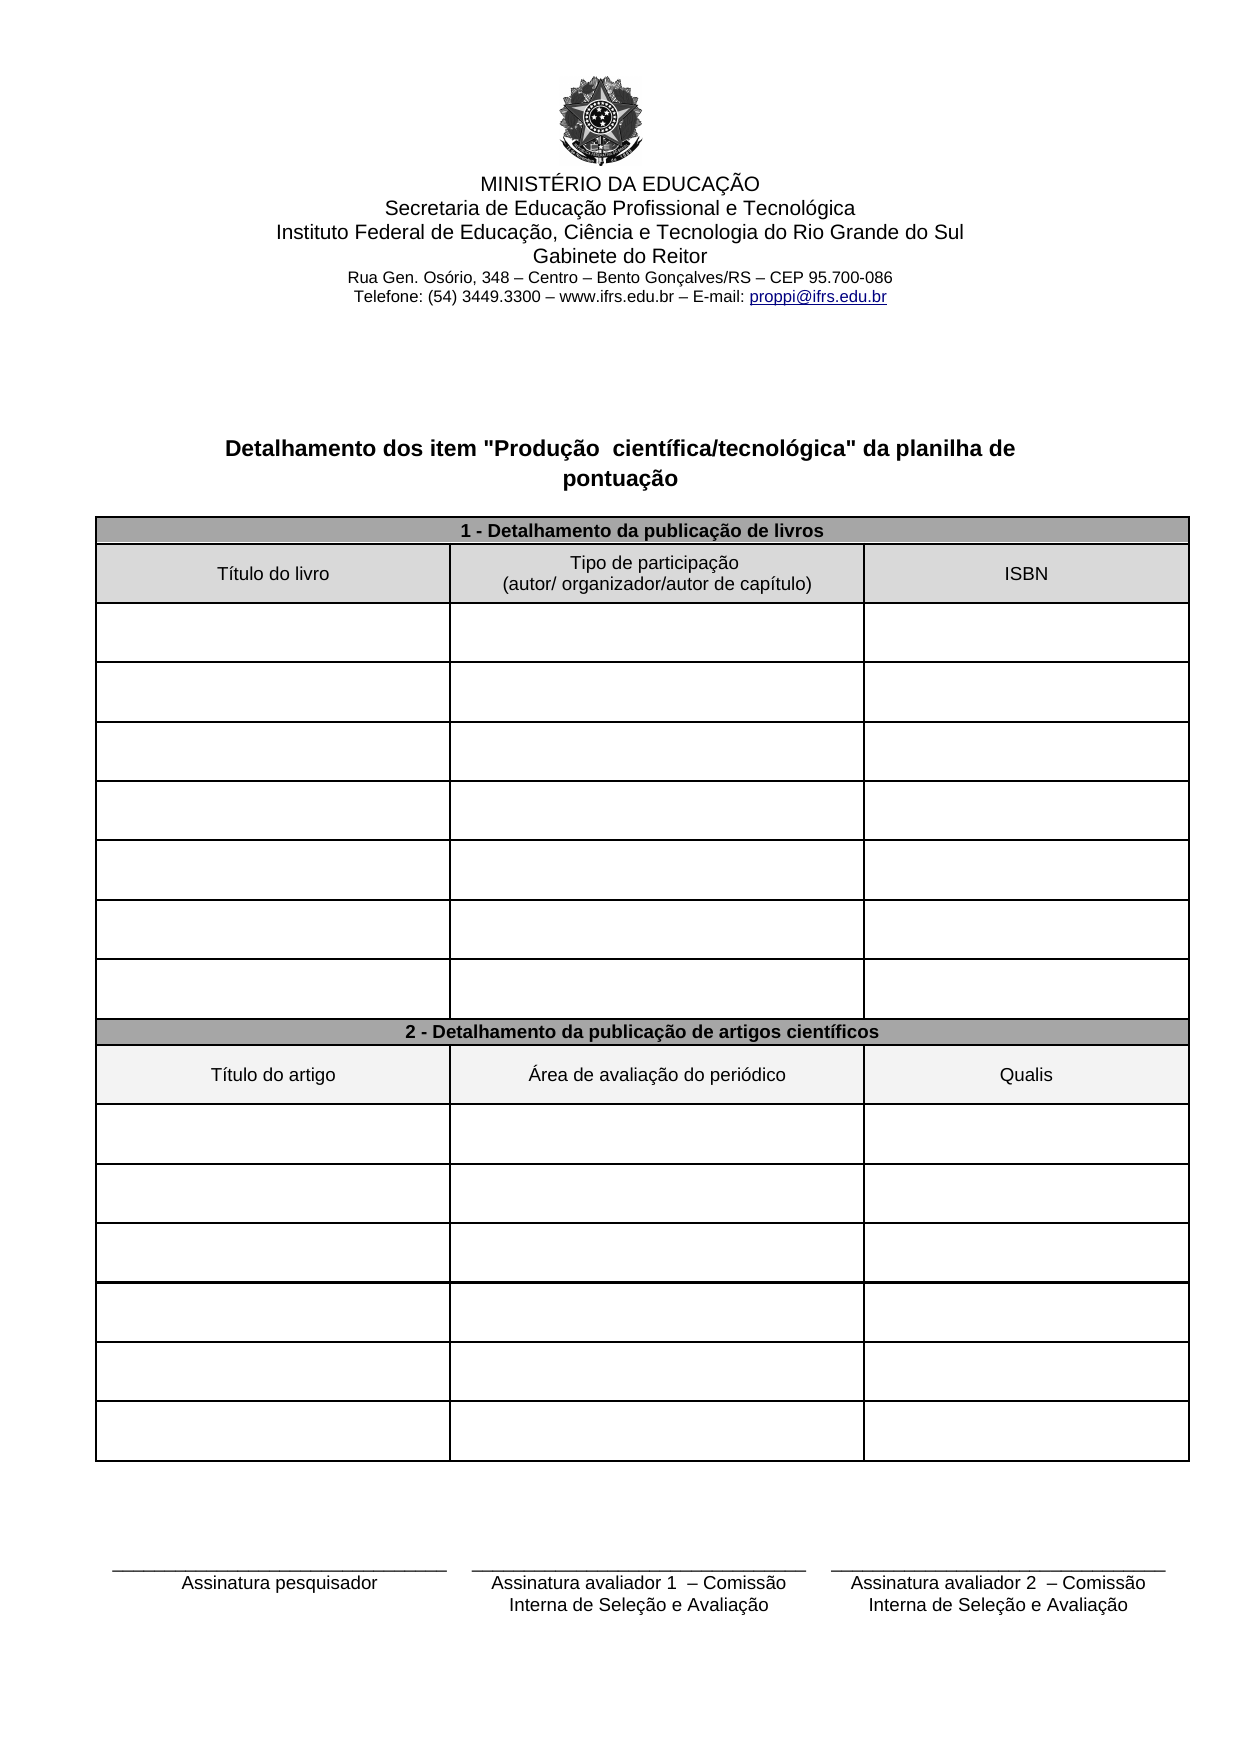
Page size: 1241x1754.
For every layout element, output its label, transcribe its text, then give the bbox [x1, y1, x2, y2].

table_cell [865, 901, 1188, 958]
table_cell [865, 960, 1188, 1017]
table_cell [451, 1343, 863, 1400]
text Detalhamento dos item "Produção científica/tecnológica" da planilha de pontuação [177, 434, 1063, 491]
table_cell [97, 901, 449, 958]
table_cell [451, 1402, 863, 1459]
table_cell 2 - Detalhamento da publicação de artigos científicos [97, 1020, 1188, 1044]
table_cell [97, 960, 449, 1017]
table_cell [865, 604, 1188, 661]
table_cell [97, 1402, 449, 1459]
table_header ________________________________ Assinatura pesquisador [100, 1507, 459, 1615]
table_cell Tipo de participação (autor/ organizador/autor de capítulo) [451, 545, 863, 602]
table_cell [865, 1402, 1188, 1459]
table_cell [865, 1284, 1188, 1341]
table_cell [97, 841, 449, 899]
table_cell [865, 1105, 1188, 1163]
table_cell [451, 723, 863, 780]
table_cell [97, 604, 449, 661]
table_cell [451, 1105, 863, 1163]
table_cell ISBN [865, 545, 1188, 602]
table_cell [97, 1343, 449, 1400]
table_cell [97, 1284, 449, 1341]
table_cell [451, 960, 863, 1017]
table_header 1 - Detalhamento da publicação de livros [97, 518, 1188, 542]
table_cell [451, 841, 863, 899]
table_cell [451, 1165, 863, 1222]
table_cell [451, 1284, 863, 1341]
table_cell [451, 782, 863, 839]
table_cell [97, 1165, 449, 1222]
table_cell [451, 901, 863, 958]
table_cell [865, 841, 1188, 899]
table_cell [451, 663, 863, 721]
table_cell [865, 1165, 1188, 1222]
table_cell [97, 1224, 449, 1281]
table_cell [97, 723, 449, 780]
table_cell Área de avaliação do periódico [451, 1046, 863, 1103]
table_cell [865, 1224, 1188, 1281]
table_cell [451, 1224, 863, 1281]
table_cell Título do livro [97, 545, 449, 602]
table_cell [865, 782, 1188, 839]
table_cell [865, 663, 1188, 721]
table_cell [865, 1343, 1188, 1400]
table_header ________________________________ Assinatura avaliador 2 – Comissão Interna de Seleção e Avaliação [819, 1507, 1178, 1615]
table_cell [97, 1105, 449, 1163]
table_cell [97, 663, 449, 721]
table_header ________________________________ Assinatura avaliador 1 – Comissão Interna de Seleção e Avaliação [459, 1507, 818, 1615]
table_cell [865, 723, 1188, 780]
table_cell Qualis [865, 1046, 1188, 1103]
table_cell [451, 604, 863, 661]
table_cell [97, 782, 449, 839]
table_cell Título do artigo [97, 1046, 449, 1103]
